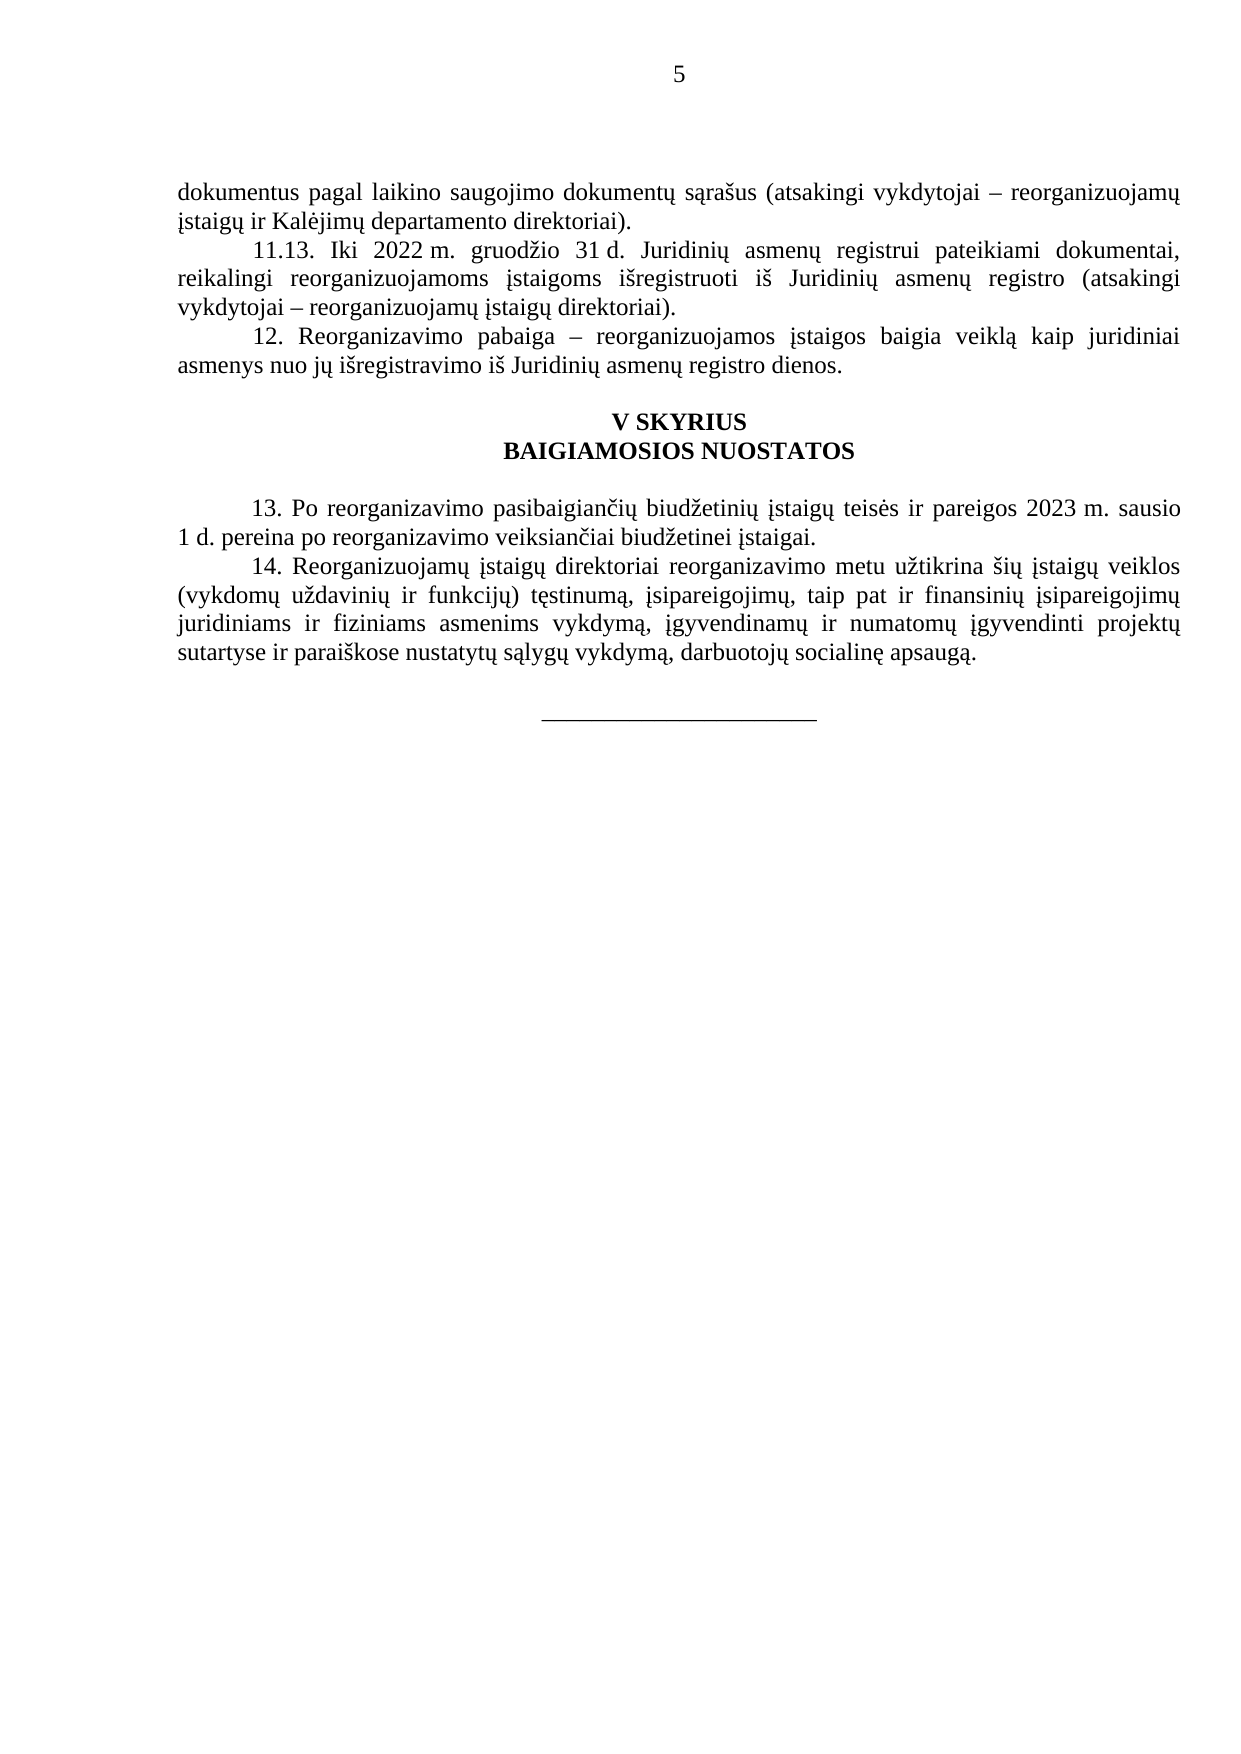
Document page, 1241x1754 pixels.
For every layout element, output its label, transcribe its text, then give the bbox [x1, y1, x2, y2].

text ______________________ [177, 695, 1181, 723]
text V SKYRIUS [177, 407, 1181, 436]
text BAIGIAMOSIOS NUOSTATOS [177, 436, 1181, 465]
text 12. Reorganizavimo pabaiga – reorganizuojamos įstaigos baigia veiklą kaip juridiniai asmenys nuo jų išregistravimo iš Juridinių asmenų registro dienos. [177, 321, 1181, 378]
text 11.13. Iki 2022 m. gruodžio 31 d. Juridinių asmenų registrui pateikiami dokumentai, reikalingi reorganizuojamoms įstaigoms išregistruoti iš Juridinių asmenų registro (atsakingi vykdytojai – reorganizuojamų įstaigų direktoriai). [177, 235, 1181, 321]
text 14. Reorganizuojamų įstaigų direktoriai reorganizavimo metu užtikrina šių įstaigų veiklos (vykdomų uždavinių ir funkcijų) tęstinumą, įsipareigojimų, taip pat ir finansinių įsipareigojimų juridiniams ir fiziniams asmenims vykdymą, įgyvendinamų ir numatomų įgyvendinti projektų sutartyse ir paraiškose nustatytų sąlygų vykdymą, darbuotojų socialinę apsaugą. [177, 551, 1181, 666]
text 13. Po reorganizavimo pasibaigiančių biudžetinių įstaigų teisės ir pareigos 2023 m. sausio 1 d. pereina po reorganizavimo veiksiančiai biudžetinei įstaigai. [177, 493, 1181, 551]
text dokumentus pagal laikino saugojimo dokumentų sąrašus (atsakingi vykdytojai – reorganizuojamų įstaigų ir Kalėjimų departamento direktoriai). [177, 177, 1181, 235]
